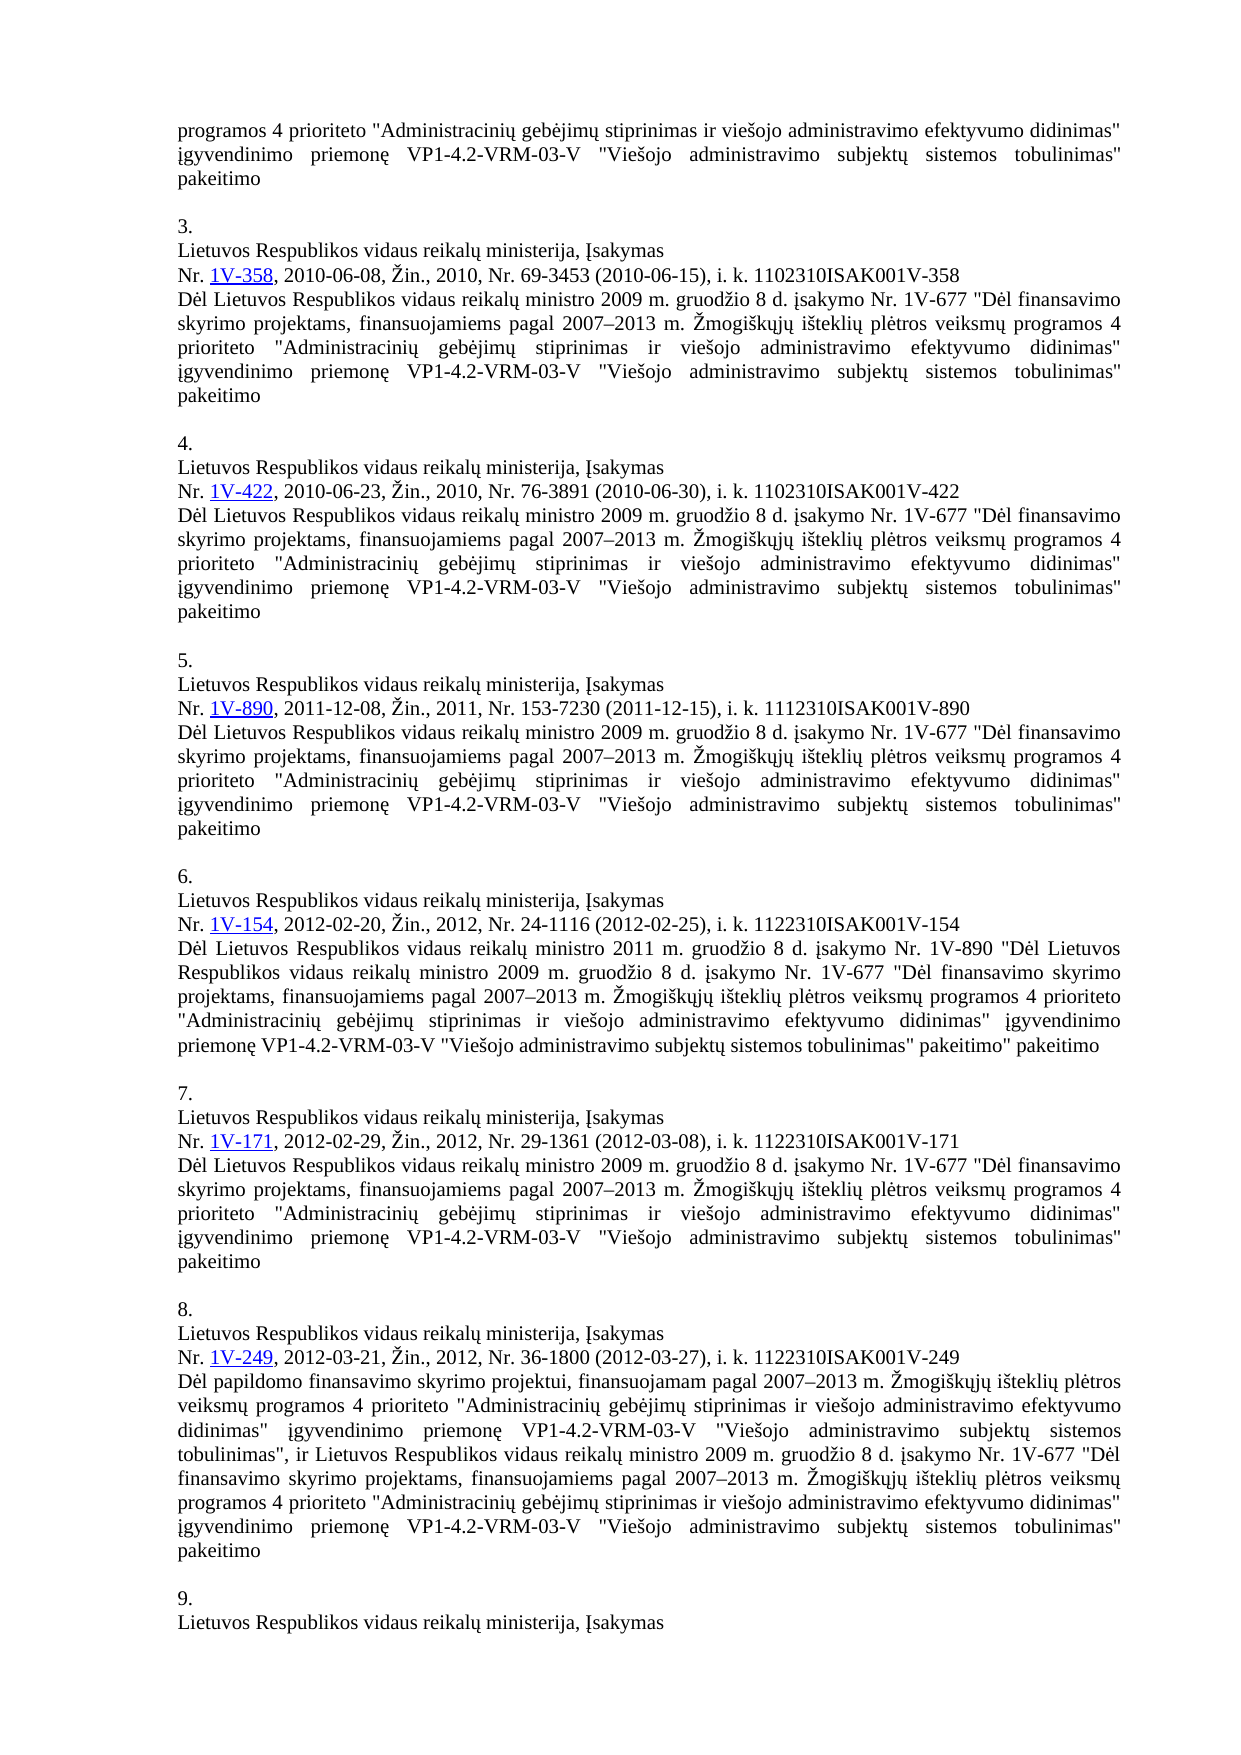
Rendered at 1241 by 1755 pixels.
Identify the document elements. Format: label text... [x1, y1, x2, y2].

text programos 4 prioriteto "Administracinių gebėjimų stiprinimas ir viešojo administravimo efektyvumo didinimas" įgyvendinimo priemonę VP1-4.2-VRM-03-V "Viešojo administravimo subjektų sistemos tobulinimas" pakeitimo [177, 118, 1122, 190]
text 3. [177, 214, 1122, 238]
text 6. [177, 864, 1122, 888]
text Lietuvos Respublikos vidaus reikalų ministerija, Įsakymas [177, 238, 1122, 262]
text Nr. 1V-422, 2010-06-23, Žin., 2010, Nr. 76-3891 (2010-06-30), i. k. 1102310ISAK001V-422 [177, 479, 1122, 503]
text 4. [177, 431, 1122, 455]
text Dėl papildomo finansavimo skyrimo projektui, finansuojamam pagal 2007–2013 m. Žmogiškųjų išteklių plėtros veiksmų programos 4 prioriteto "Administracinių gebėjimų stiprinimas ir viešojo administravimo efektyvumo didinimas" įgyvendinimo priemonę VP1-4.2-VRM-03-V "Viešojo administravimo subjektų sistemos tobulinimas", ir Lietuvos Respublikos vidaus reikalų ministro 2009 m. gruodžio 8 d. įsakymo Nr. 1V-677 "Dėl finansavimo skyrimo projektams, finansuojamiems pagal 2007–2013 m. Žmogiškųjų išteklių plėtros veiksmų programos 4 prioriteto "Administracinių gebėjimų stiprinimas ir viešojo administravimo efektyvumo didinimas" įgyvendinimo priemonę VP1-4.2-VRM-03-V "Viešojo administravimo subjektų sistemos tobulinimas" pakeitimo [177, 1369, 1122, 1562]
text Lietuvos Respublikos vidaus reikalų ministerija, Įsakymas [177, 1610, 1122, 1634]
text Nr. 1V-358, 2010-06-08, Žin., 2010, Nr. 69-3453 (2010-06-15), i. k. 1102310ISAK001V-358 [177, 262, 1122, 287]
text Nr. 1V-154, 2012-02-20, Žin., 2012, Nr. 24-1116 (2012-02-25), i. k. 1122310ISAK001V-154 [177, 912, 1122, 936]
text 7. [177, 1081, 1122, 1105]
text Nr. 1V-890, 2011-12-08, Žin., 2011, Nr. 153-7230 (2011-12-15), i. k. 1112310ISAK001V-890 [177, 696, 1122, 720]
text Dėl Lietuvos Respublikos vidaus reikalų ministro 2009 m. gruodžio 8 d. įsakymo Nr. 1V-677 "Dėl finansavimo skyrimo projektams, finansuojamiems pagal 2007–2013 m. Žmogiškųjų išteklių plėtros veiksmų programos 4 prioriteto "Administracinių gebėjimų stiprinimas ir viešojo administravimo efektyvumo didinimas" įgyvendinimo priemonę VP1-4.2-VRM-03-V "Viešojo administravimo subjektų sistemos tobulinimas" pakeitimo [177, 287, 1122, 407]
text Lietuvos Respublikos vidaus reikalų ministerija, Įsakymas [177, 1321, 1122, 1345]
text Dėl Lietuvos Respublikos vidaus reikalų ministro 2009 m. gruodžio 8 d. įsakymo Nr. 1V-677 "Dėl finansavimo skyrimo projektams, finansuojamiems pagal 2007–2013 m. Žmogiškųjų išteklių plėtros veiksmų programos 4 prioriteto "Administracinių gebėjimų stiprinimas ir viešojo administravimo efektyvumo didinimas" įgyvendinimo priemonę VP1-4.2-VRM-03-V "Viešojo administravimo subjektų sistemos tobulinimas" pakeitimo [177, 720, 1122, 840]
text 8. [177, 1297, 1122, 1321]
text Lietuvos Respublikos vidaus reikalų ministerija, Įsakymas [177, 888, 1122, 912]
text Lietuvos Respublikos vidaus reikalų ministerija, Įsakymas [177, 455, 1122, 479]
text 9. [177, 1586, 1122, 1610]
text Lietuvos Respublikos vidaus reikalų ministerija, Įsakymas [177, 1105, 1122, 1129]
text Nr. 1V-171, 2012-02-29, Žin., 2012, Nr. 29-1361 (2012-03-08), i. k. 1122310ISAK001V-171 [177, 1129, 1122, 1153]
text Dėl Lietuvos Respublikos vidaus reikalų ministro 2009 m. gruodžio 8 d. įsakymo Nr. 1V-677 "Dėl finansavimo skyrimo projektams, finansuojamiems pagal 2007–2013 m. Žmogiškųjų išteklių plėtros veiksmų programos 4 prioriteto "Administracinių gebėjimų stiprinimas ir viešojo administravimo efektyvumo didinimas" įgyvendinimo priemonę VP1-4.2-VRM-03-V "Viešojo administravimo subjektų sistemos tobulinimas" pakeitimo [177, 503, 1122, 623]
text Lietuvos Respublikos vidaus reikalų ministerija, Įsakymas [177, 672, 1122, 696]
text Dėl Lietuvos Respublikos vidaus reikalų ministro 2011 m. gruodžio 8 d. įsakymo Nr. 1V-890 "Dėl Lietuvos Respublikos vidaus reikalų ministro 2009 m. gruodžio 8 d. įsakymo Nr. 1V-677 "Dėl finansavimo skyrimo projektams, finansuojamiems pagal 2007–2013 m. Žmogiškųjų išteklių plėtros veiksmų programos 4 prioriteto "Administracinių gebėjimų stiprinimas ir viešojo administravimo efektyvumo didinimas" įgyvendinimo priemonę VP1-4.2-VRM-03-V "Viešojo administravimo subjektų sistemos tobulinimas" pakeitimo" pakeitimo [177, 936, 1122, 1057]
text 5. [177, 647, 1122, 672]
text Nr. 1V-249, 2012-03-21, Žin., 2012, Nr. 36-1800 (2012-03-27), i. k. 1122310ISAK001V-249 [177, 1345, 1122, 1369]
text Dėl Lietuvos Respublikos vidaus reikalų ministro 2009 m. gruodžio 8 d. įsakymo Nr. 1V-677 "Dėl finansavimo skyrimo projektams, finansuojamiems pagal 2007–2013 m. Žmogiškųjų išteklių plėtros veiksmų programos 4 prioriteto "Administracinių gebėjimų stiprinimas ir viešojo administravimo efektyvumo didinimas" įgyvendinimo priemonę VP1-4.2-VRM-03-V "Viešojo administravimo subjektų sistemos tobulinimas" pakeitimo [177, 1153, 1122, 1273]
